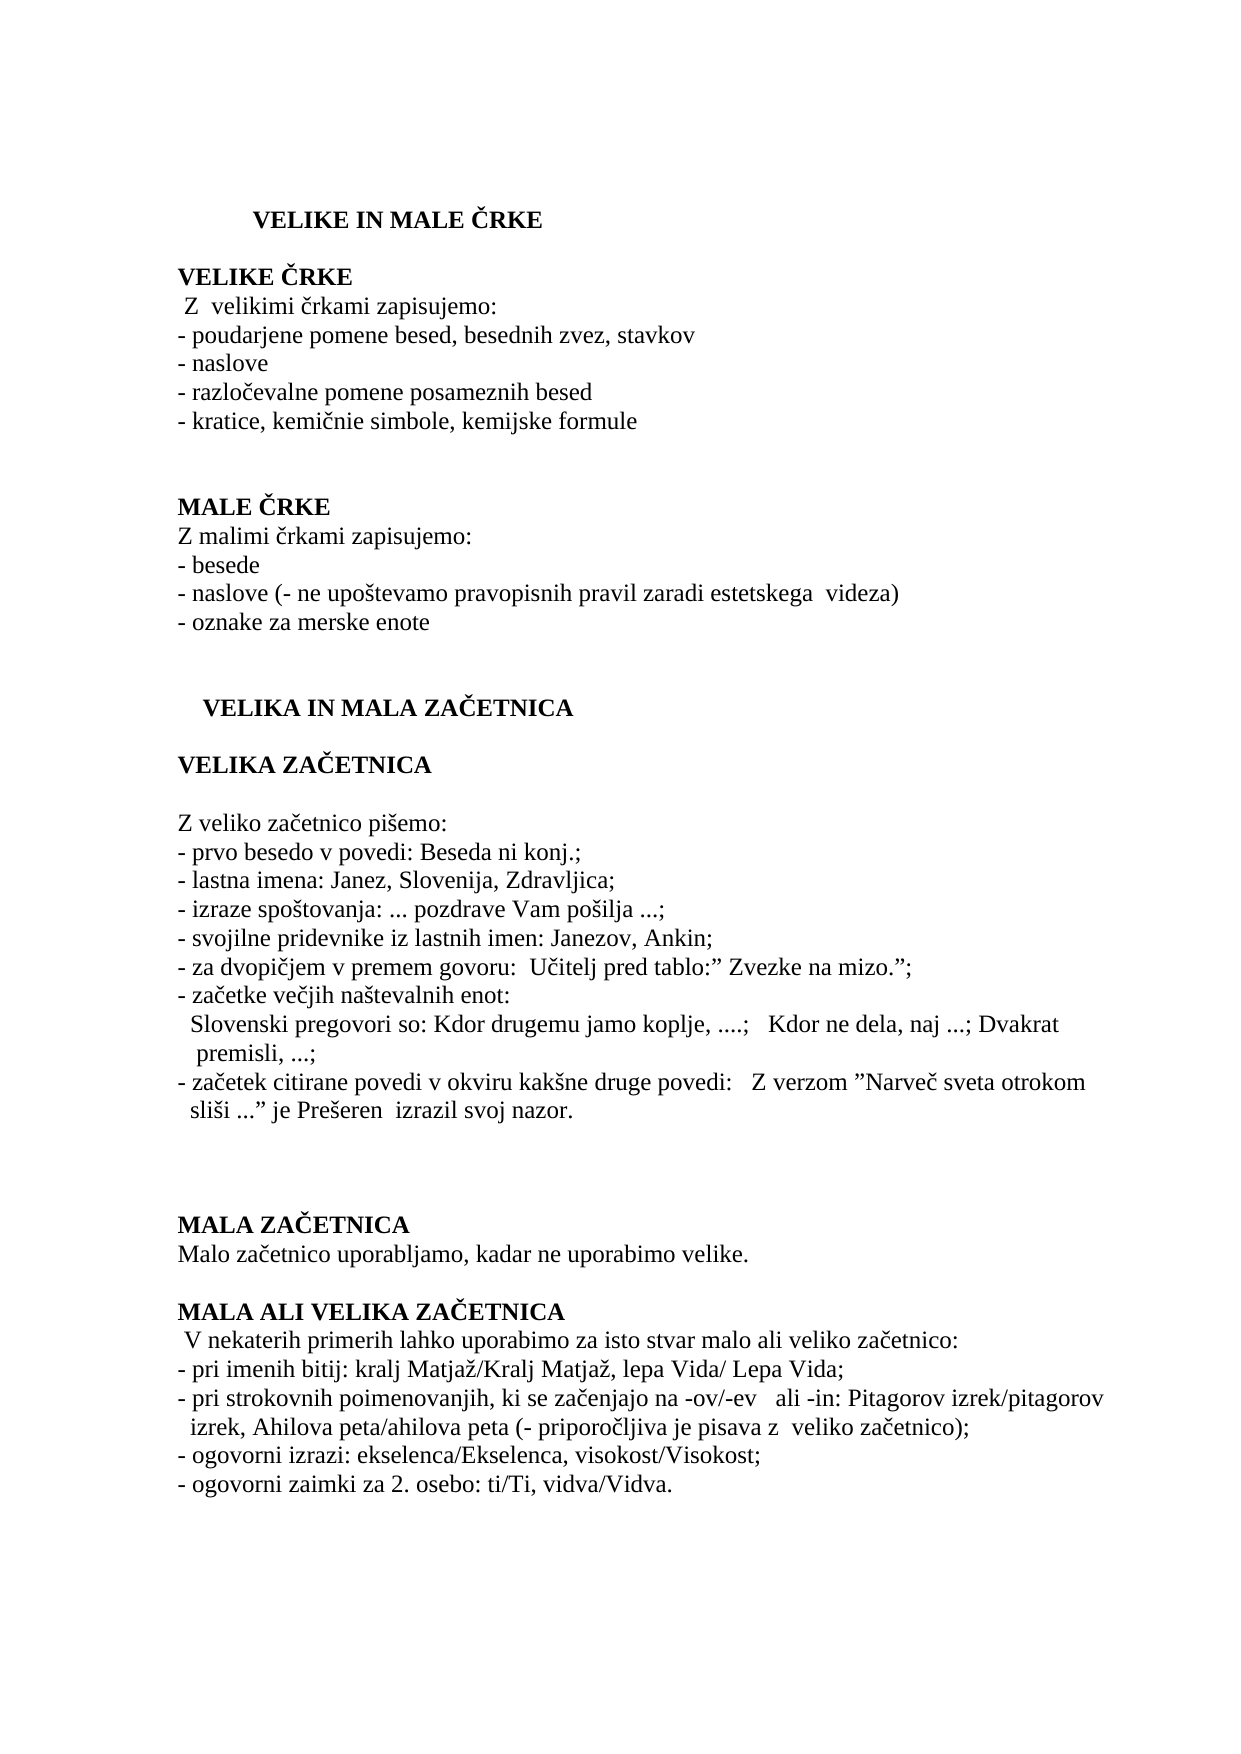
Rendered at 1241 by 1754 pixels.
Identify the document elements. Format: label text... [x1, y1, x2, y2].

text - besede [177, 550, 1122, 578]
text - prvo besedo v povedi: Beseda ni konj.; [177, 837, 1122, 866]
text - poudarjene pomene besed, besednih zvez, stavkov [177, 320, 1122, 348]
text Z veliko začetnico pišemo: [177, 808, 1122, 837]
text Malo začetnico uporabljamo, kadar ne uporabimo velike. [177, 1239, 1122, 1268]
text izrek, Ahilova peta/ahilova peta (- priporočljiva je pisava z veliko začetnico); [177, 1412, 1122, 1441]
text - kratice, kemičnie simbole, kemijske formule [177, 406, 1122, 435]
text - začetke večjih naštevalnih enot: [177, 981, 1122, 1009]
text - razločevalne pomene posameznih besed [177, 377, 1122, 406]
text premisli, ...; [177, 1038, 1122, 1067]
text - pri strokovnih poimenovanjih, ki se začenjajo na -ov/-ev ali -in: Pitagorov izrek/pitagorov [177, 1383, 1122, 1412]
text MALE ČRKE [177, 492, 1122, 521]
text - začetek citirane povedi v okviru kakšne druge povedi: Z verzom ”Narveč sveta otrokom [177, 1067, 1122, 1096]
text VELIKA ZAČETNICA [177, 751, 1122, 779]
text - naslove [177, 348, 1122, 377]
text VELIKA IN MALA ZAČETNICA [177, 693, 1122, 722]
text - izraze spoštovanja: ... pozdrave Vam pošilja ...; [177, 894, 1122, 923]
text - svojilne pridevnike iz lastnih imen: Janezov, Ankin; [177, 923, 1122, 952]
text - za dvopičjem v premem govoru: Učitelj pred tablo:” Zvezke na mizo.”; [177, 952, 1122, 981]
text VELIKE ČRKE [177, 262, 1122, 291]
text MALA ZAČETNICA [177, 1211, 1122, 1239]
text Slovenski pregovori so: Kdor drugemu jamo koplje, ....; Kdor ne dela, naj ...; Dvakrat [177, 1009, 1122, 1038]
text - ogovorni izrazi: ekselenca/Ekselenca, visokost/Visokost; [177, 1441, 1122, 1469]
text - lastna imena: Janez, Slovenija, Zdravljica; [177, 866, 1122, 894]
text V nekaterih primerih lahko uporabimo za isto stvar malo ali veliko začetnico: [177, 1326, 1122, 1354]
text - naslove (- ne upoštevamo pravopisnih pravil zaradi estetskega videza) [177, 578, 1122, 607]
text sliši ...” je Prešeren izrazil svoj nazor. [177, 1096, 1122, 1124]
text Z velikimi črkami zapisujemo: [177, 291, 1122, 320]
text MALA ALI VELIKA ZAČETNICA [177, 1297, 1122, 1326]
text - oznake za merske enote [177, 607, 1122, 636]
text - ogovorni zaimki za 2. osebo: ti/Ti, vidva/Vidva. [177, 1469, 1122, 1498]
text VELIKE IN MALE ČRKE [177, 205, 1122, 233]
text - pri imenih bitij: kralj Matjaž/Kralj Matjaž, lepa Vida/ Lepa Vida; [177, 1354, 1122, 1383]
text Z malimi črkami zapisujemo: [177, 521, 1122, 550]
